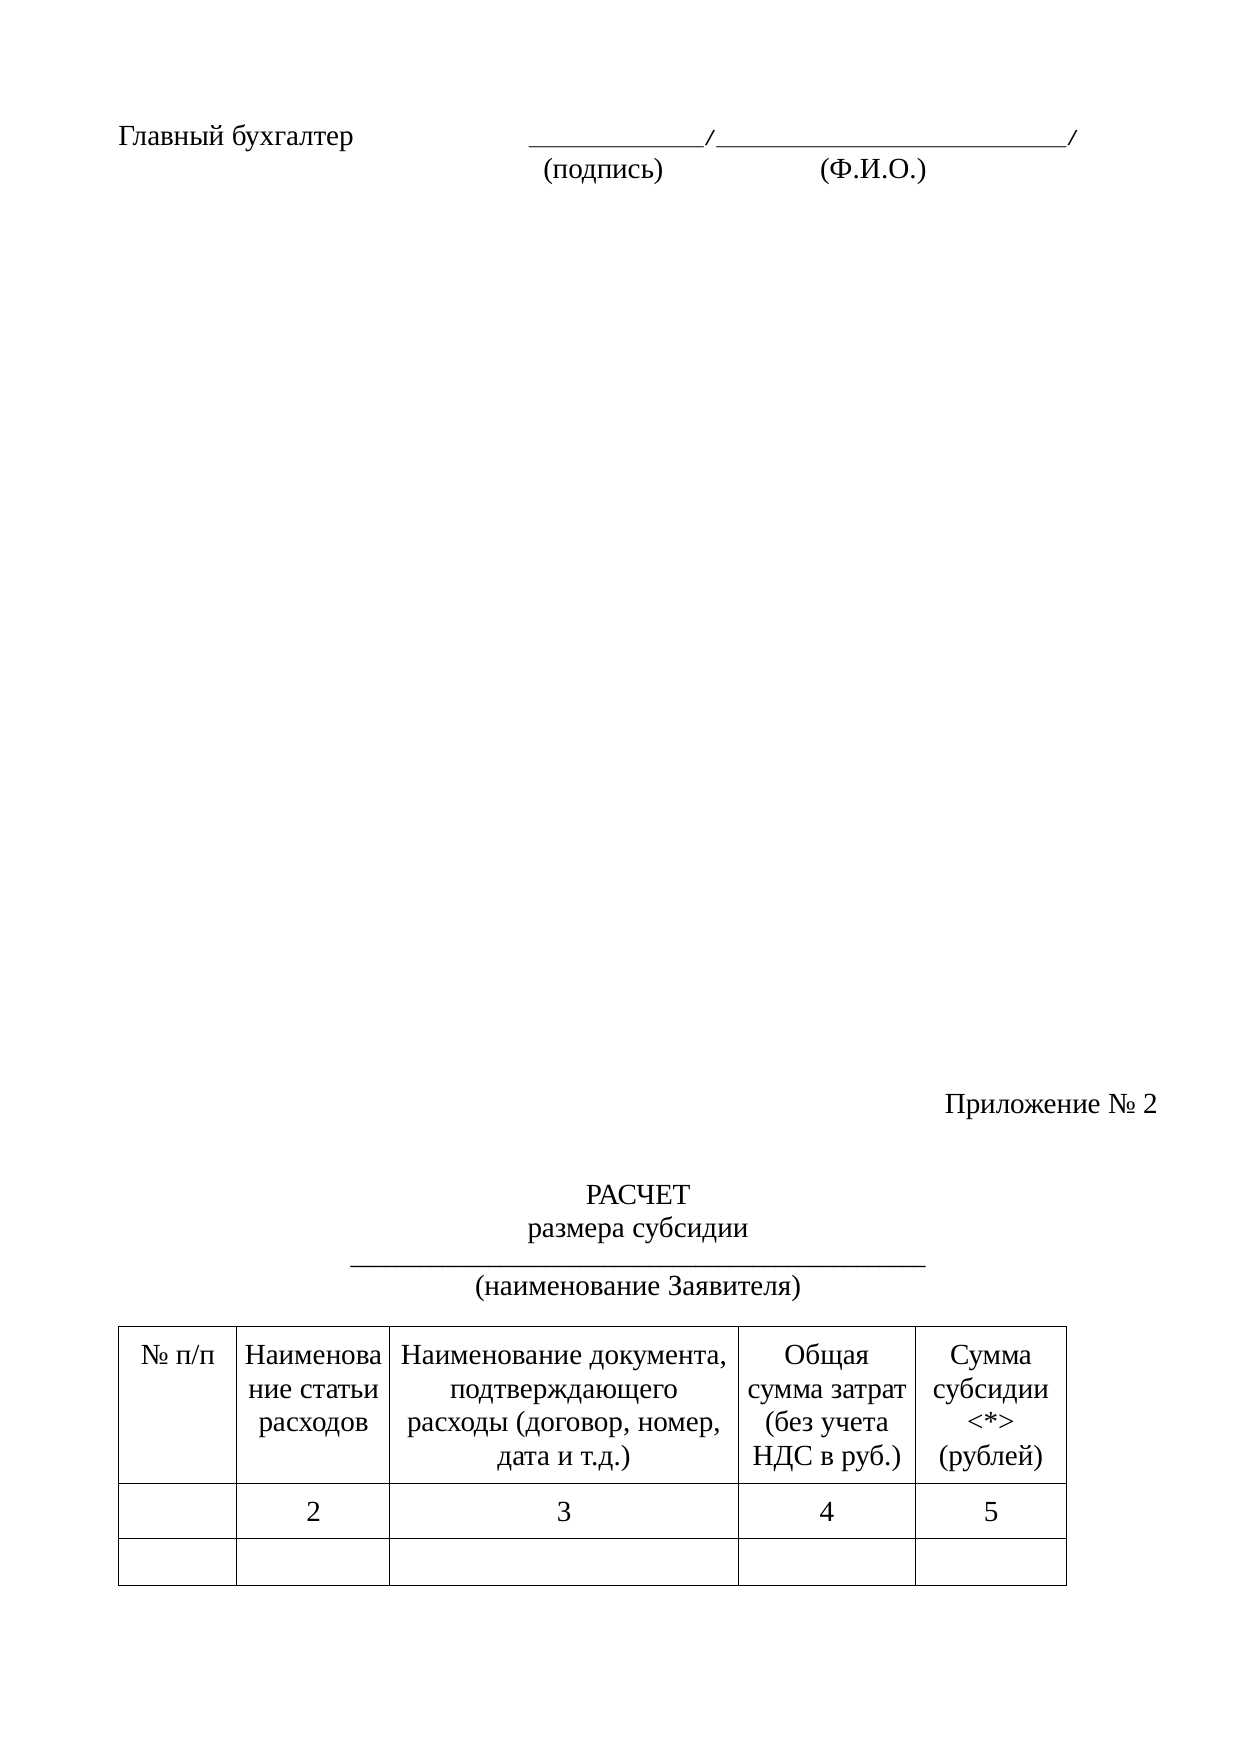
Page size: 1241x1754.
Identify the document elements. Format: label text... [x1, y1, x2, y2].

table_cell 5 [916, 1484, 1066, 1538]
table_cell 4 [739, 1484, 915, 1538]
table_cell [237, 1539, 389, 1585]
table_cell 2 [237, 1484, 389, 1538]
text Главный бухгалтер ______________/____________________________/ [118, 118, 1157, 152]
text размера субсидии [118, 1211, 1157, 1244]
table_header № п/п [119, 1327, 236, 1482]
table_cell [739, 1539, 915, 1585]
text Приложение № 2 [118, 1086, 1157, 1120]
text РАСЧЕТ [118, 1177, 1157, 1211]
text (наименование Заявителя) [118, 1268, 1157, 1302]
table_cell [119, 1539, 236, 1585]
table_header Наименование статьи расходов [237, 1327, 389, 1482]
table_header Общая сумма затрат (без учета НДС в руб.) [739, 1327, 915, 1482]
table_header Наименование документа, подтверждающего расходы (договор, номер, дата и т.д.) [390, 1327, 738, 1482]
text __________________________________________________ [118, 1244, 1157, 1268]
table_cell [119, 1484, 236, 1538]
table_cell 3 [390, 1484, 738, 1538]
table_cell [390, 1539, 738, 1585]
table_cell [916, 1539, 1066, 1585]
table_header Сумма субсидии <*> (рублей) [916, 1327, 1066, 1482]
text (подпись) (Ф.И.О.) [118, 152, 1157, 185]
